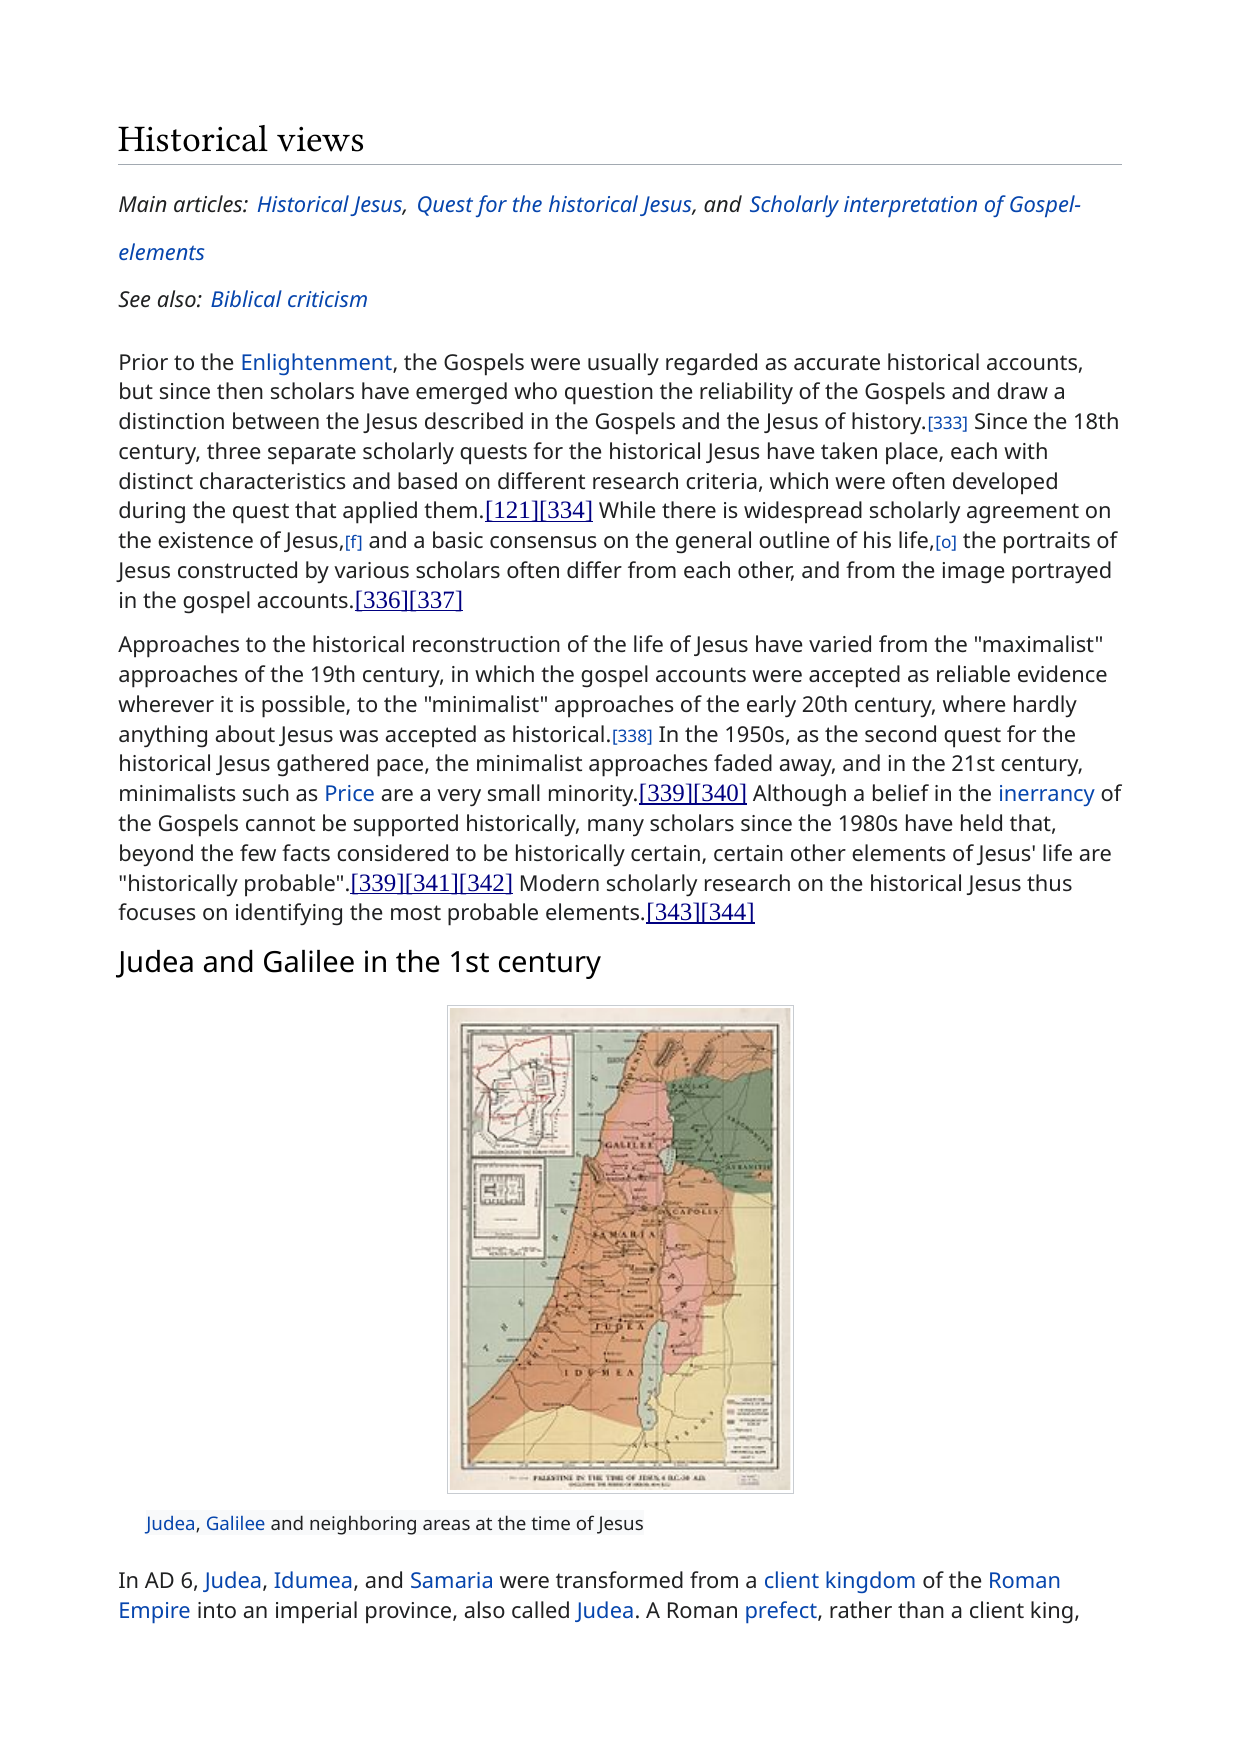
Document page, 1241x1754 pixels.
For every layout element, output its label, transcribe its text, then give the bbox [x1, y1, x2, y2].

picture [449, 1008, 791, 1490]
text Prior to the Enlightenment, the Gospels were usually regarded as accurate historical accounts, but since then scholars have emerged who question the reliability of the Gospels and draw a distinction between the Jesus described in the Gospels and the Jesus of history.[333] Since the 18th century, three separate scholarly quests for the historical Jesus have taken place, each with distinct characteristics and based on different research criteria, which were often developed during the quest that applied them.[121][334] While there is widespread scholarly agreement on the existence of Jesus,[f] and a basic consensus on the general outline of his life,[o] the portraits of Jesus constructed by various scholars often differ from each other, and from the image portrayed in the gospel accounts.[336][337] [118, 347, 1122, 615]
text Main articles: Historical Jesus, Quest for the historical Jesus, and Scholarly interpretation of Gospel-elements [118, 189, 1122, 267]
text Approaches to the historical reconstruction of the life of Jesus have varied from the "maximalist" approaches of the 19th century, in which the gospel accounts were accepted as reliable evidence wherever it is possible, to the "minimalist" approaches of the early 20th century, where hardly anything about Jesus was accepted as historical.[338] In the 1950s, as the second quest for the historical Jesus gathered pace, the minimalist approaches faded away, and in the 21st century, minimalists such as Price are a very small minority.[339][340] Although a belief in the inerrancy of the Gospels cannot be supported historically, many scholars since the 1980s have held that, beyond the few facts considered to be historically certain, certain other elements of Jesus' life are "historically probable".[339][341][342] Modern scholarly research on the historical Jesus thus focuses on identifying the most probable elements.[343][344] [118, 629, 1122, 927]
subtitle Historical views [118, 118, 1122, 164]
text In AD 6, Judea, Idumea, and Samaria were transformed from a client kingdom of the Roman Empire into an imperial province, also called Judea. A Roman prefect, rather than a client king, [118, 1565, 1122, 1625]
text Judea, Galilee and neighboring areas at the time of Jesus [123, 1510, 1122, 1535]
text See also: Biblical criticism [118, 284, 1122, 314]
subtitle Judea and Galilee in the 1st century [118, 942, 1122, 981]
